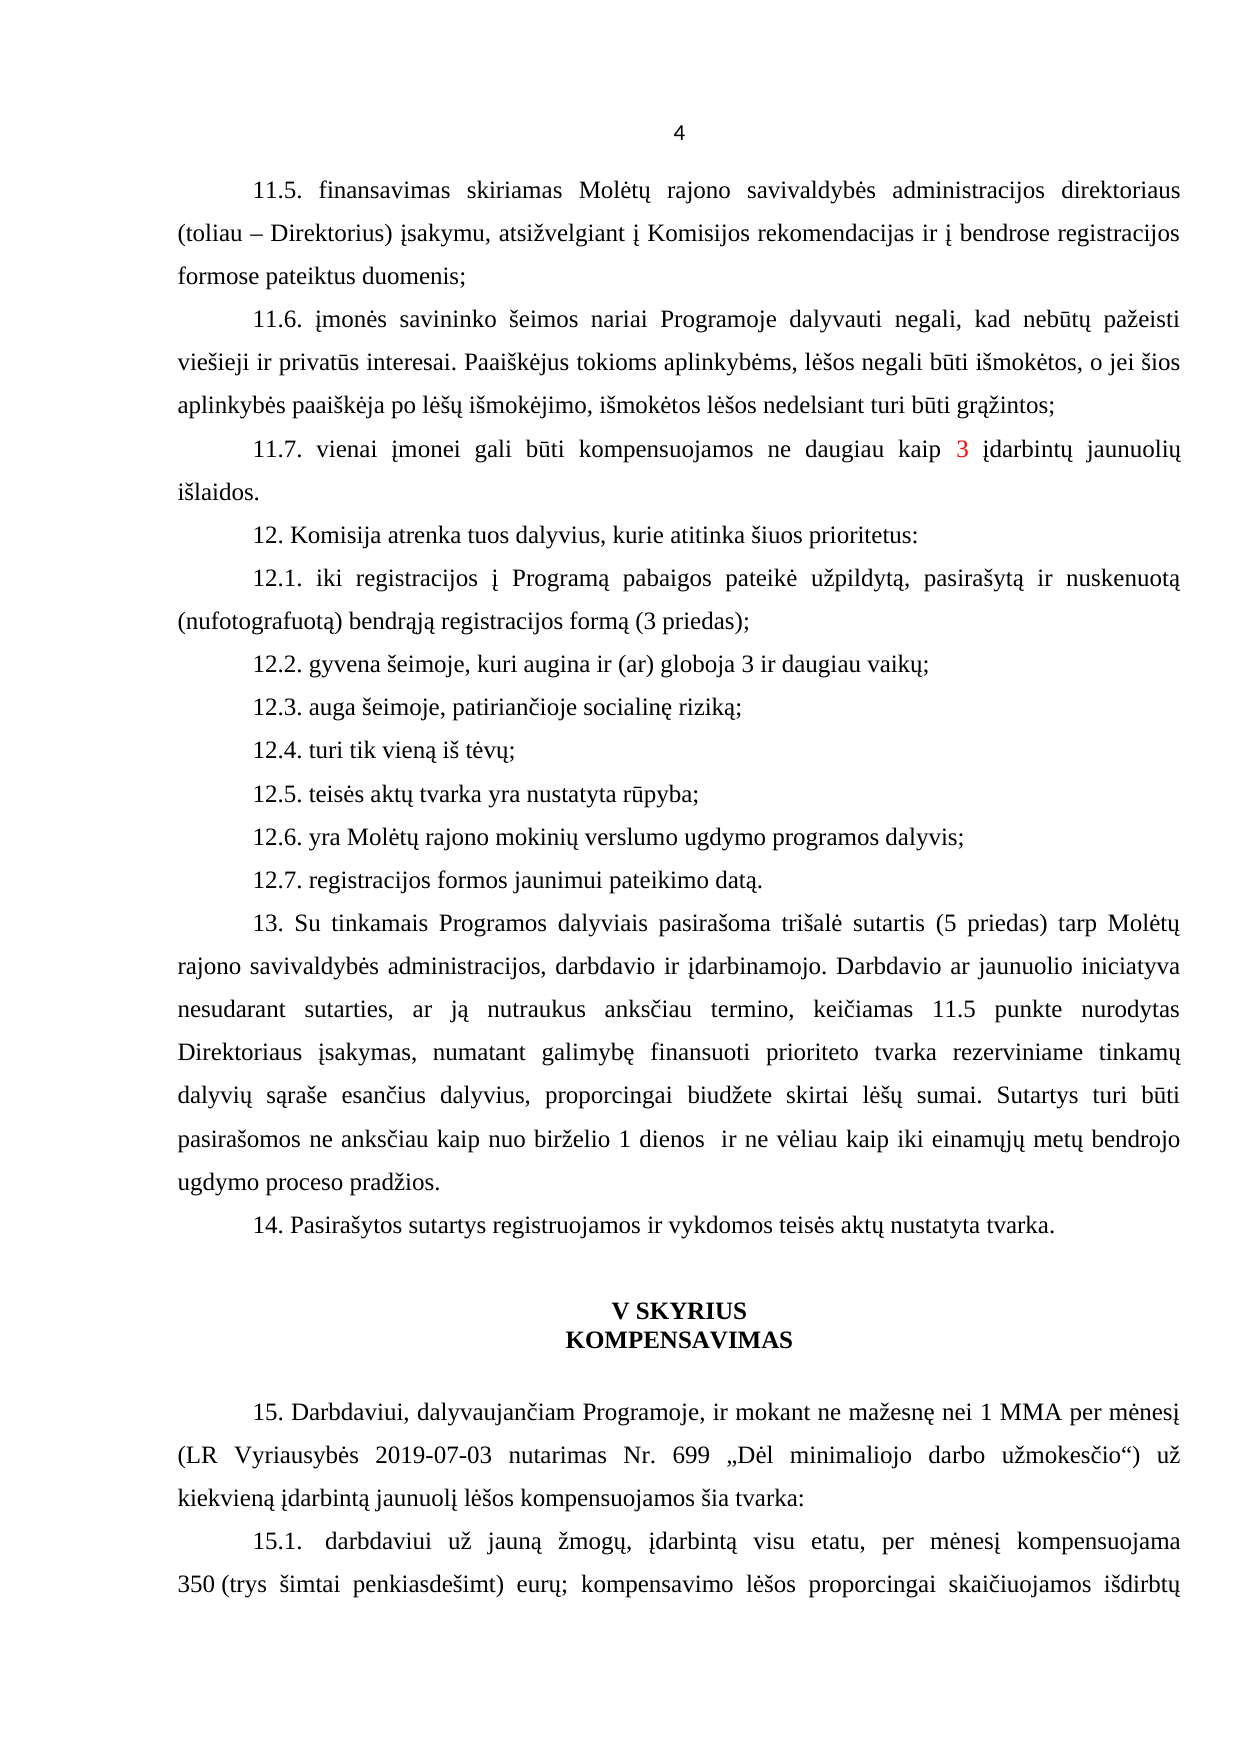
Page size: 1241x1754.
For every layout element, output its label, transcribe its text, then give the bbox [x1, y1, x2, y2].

text 13. Su tinkamais Programos dalyviais pasirašoma trišalė sutartis (5 priedas) tarp Molėtų rajono savivaldybės administracijos, darbdavio ir įdarbinamojo. Darbdavio ar jaunuolio iniciatyva nesudarant sutarties, ar ją nutraukus anksčiau termino, keičiamas 11.5 punkte nurodytas Direktoriaus įsakymas, numatant galimybę finansuoti prioriteto tvarka rezerviniame tinkamų dalyvių sąraše esančius dalyvius, proporcingai biudžete skirtai lėšų sumai. Sutartys turi būti pasirašomos ne anksčiau kaip nuo birželio 1 dienos ir ne vėliau kaip iki einamųjų metų bendrojo ugdymo proceso pradžios. [177, 908, 1181, 1196]
text KOMPENSAVIMAS [177, 1325, 1181, 1354]
text 12.6. yra Molėtų rajono mokinių verslumo ugdymo programos dalyvis; [177, 822, 1181, 851]
text 15. Darbdaviui, dalyvaujančiam Programoje, ir mokant ne mažesnę nei 1 MMA per mėnesį (LR Vyriausybės 2019-07-03 nutarimas Nr. 699 „Dėl minimaliojo darbo užmokesčio“) už kiekvieną įdarbintą jaunuolį lėšos kompensuojamos šia tvarka: [177, 1397, 1181, 1512]
text 12.1. iki registracijos į Programą pabaigos pateikė užpildytą, pasirašytą ir nuskenuotą (nufotografuotą) bendrąją registracijos formą (3 priedas); [177, 563, 1181, 635]
text 11.6. įmonės savininko šeimos nariai Programoje dalyvauti negali, kad nebūtų pažeisti viešieji ir privatūs interesai. Paaiškėjus tokioms aplinkybėms, lėšos negali būti išmokėtos, o jei šios aplinkybės paaiškėja po lėšų išmokėjimo, išmokėtos lėšos nedelsiant turi būti grąžintos; [177, 304, 1181, 419]
text 11.5. finansavimas skiriamas Molėtų rajono savivaldybės administracijos direktoriaus (toliau – Direktorius) įsakymu, atsižvelgiant į Komisijos rekomendacijas ir į bendrose registracijos formose pateiktus duomenis; [177, 175, 1181, 290]
text 12.7. registracijos formos jaunimui pateikimo datą. [177, 865, 1181, 894]
text 11.7. vienai įmonei gali būti kompensuojamos ne daugiau kaip 3 įdarbintų jaunuolių išlaidos. [177, 434, 1181, 506]
text 12.4. turi tik vieną iš tėvų; [177, 736, 1181, 764]
text 15.1. darbdaviui už jauną žmogų, įdarbintą visu etatu, per mėnesį kompensuojama 350 (trys šimtai penkiasdešimt) eurų; kompensavimo lėšos proporcingai skaičiuojamos išdirbtų [177, 1526, 1181, 1598]
text 12.2. gyvena šeimoje, kuri augina ir (ar) globoja 3 ir daugiau vaikų; [177, 649, 1181, 678]
text 12. Komisija atrenka tuos dalyvius, kurie atitinka šiuos prioritetus: [177, 520, 1181, 549]
text 14. Pasirašytos sutartys registruojamos ir vykdomos teisės aktų nustatyta tvarka. [177, 1210, 1181, 1239]
text 12.5. teisės aktų tvarka yra nustatyta rūpyba; [177, 779, 1181, 807]
text V SKYRIUS [177, 1296, 1181, 1325]
text 12.3. auga šeimoje, patiriančioje socialinę riziką; [177, 692, 1181, 721]
